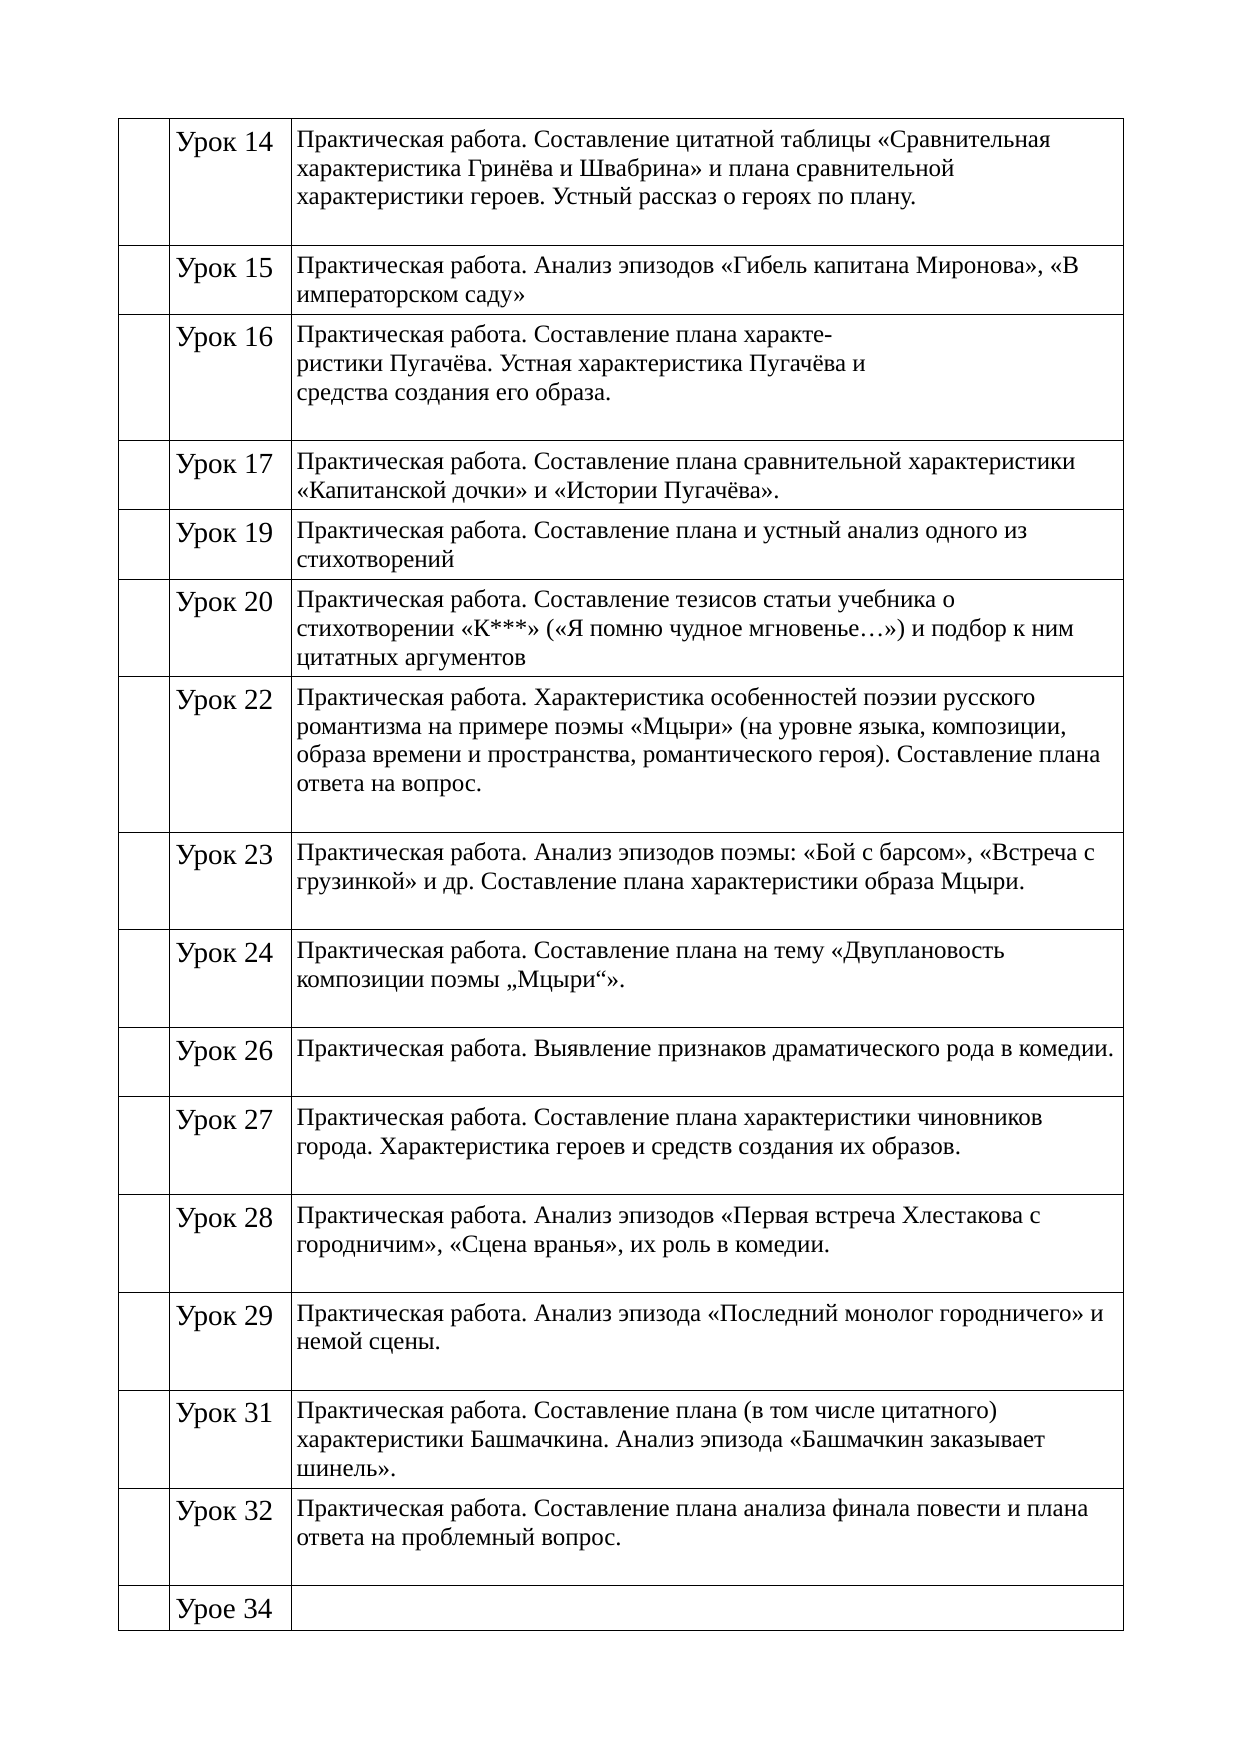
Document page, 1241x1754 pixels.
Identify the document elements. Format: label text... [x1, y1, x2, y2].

table_cell Практическая работа. Анализ эпизода «Последний монолог городничего» и немой сцены. [292, 1293, 1123, 1390]
table_cell [119, 1028, 169, 1096]
table_cell [119, 441, 169, 509]
table_cell Практическая работа. Составление плана сравнительной характеристики «Капитанской дочки» и «Истории Пугачёва». [292, 441, 1123, 509]
table_cell Урок 20 [170, 580, 291, 676]
table_cell Урок 14 [170, 119, 291, 245]
table_cell Практическая работа. Составление плана характеристики чиновников города. Характеристика героев и средств создания их образов. [292, 1097, 1123, 1194]
table_cell [119, 580, 169, 676]
table_cell Практическая работа. Составление тезисов статьи учебника о стихотворении «К***» («Я помню чудное мгновенье…») и подбор к ним цитатных аргументов [292, 580, 1123, 676]
table_cell Практическая работа. Анализ эпизодов «Гибель капитана Миронова», «В императорском саду» [292, 246, 1123, 314]
table_cell [119, 246, 169, 314]
table_cell [292, 1586, 1123, 1630]
table_cell [119, 119, 169, 245]
table_cell [119, 677, 169, 832]
table_cell [119, 1489, 169, 1585]
table_cell Урок 29 [170, 1293, 291, 1390]
table_cell Урок 23 [170, 833, 291, 929]
table_cell [119, 1097, 169, 1194]
table_cell Урое 34 [170, 1586, 291, 1630]
table_cell [119, 1195, 169, 1292]
table_cell [119, 1391, 169, 1487]
table_cell Урок 17 [170, 441, 291, 509]
table_cell Урок 31 [170, 1391, 291, 1487]
table_cell Практическая работа. Составление плана анализа финала повести и плана ответа на проблемный вопрос. [292, 1489, 1123, 1585]
table_cell Практическая работа. Составление цитатной таблицы «Сравнительная характеристика Гринёва и Швабрина» и плана сравнительной характеристики героев. Устный рассказ о героях по плану. [292, 119, 1123, 245]
table_cell Урок 19 [170, 510, 291, 578]
table_cell Практическая работа. Составление плана на тему «Двуплановость композиции поэмы „Мцыри“». [292, 930, 1123, 1027]
table_cell Практическая работа. Составление плана (в том числе цитатного) характеристики Башмачкина. Анализ эпизода «Башмачкин заказывает шинель». [292, 1391, 1123, 1487]
table_cell [119, 833, 169, 929]
table_cell Урок 24 [170, 930, 291, 1027]
table_cell Урок 32 [170, 1489, 291, 1585]
table_cell Практическая работа. Анализ эпизодов поэмы: «Бой с барсом», «Встреча с грузинкой» и др. Составление плана характеристики образа Мцыри. [292, 833, 1123, 929]
table_cell [119, 510, 169, 578]
table_cell Практическая работа. Анализ эпизодов «Первая встреча Хлестакова с городничим», «Сцена вранья», их роль в комедии. [292, 1195, 1123, 1292]
table_cell Урок 16 [170, 315, 291, 440]
table_cell Практическая работа. Выявление признаков драматического рода в комедии. [292, 1028, 1123, 1096]
table_cell Практическая работа. Составление плана характе- ристики Пугачёва. Устная характеристика Пугачёва и средства создания его образа. [292, 315, 1123, 440]
table_cell Урок 15 [170, 246, 291, 314]
table_cell [119, 930, 169, 1027]
table_cell Практическая работа. Характеристика особенностей поэзии русского романтизма на примере поэмы «Мцыри» (на уровне языка, композиции, образа времени и пространства, романтического героя). Составление плана ответа на вопрос. [292, 677, 1123, 832]
table_cell [119, 315, 169, 440]
table_cell Практическая работа. Составление плана и устный анализ одного из стихотворений [292, 510, 1123, 578]
table_cell Урок 27 [170, 1097, 291, 1194]
table_cell [119, 1586, 169, 1630]
table_cell Урок 26 [170, 1028, 291, 1096]
table_cell Урок 28 [170, 1195, 291, 1292]
table_cell [119, 1293, 169, 1390]
table_cell Урок 22 [170, 677, 291, 832]
